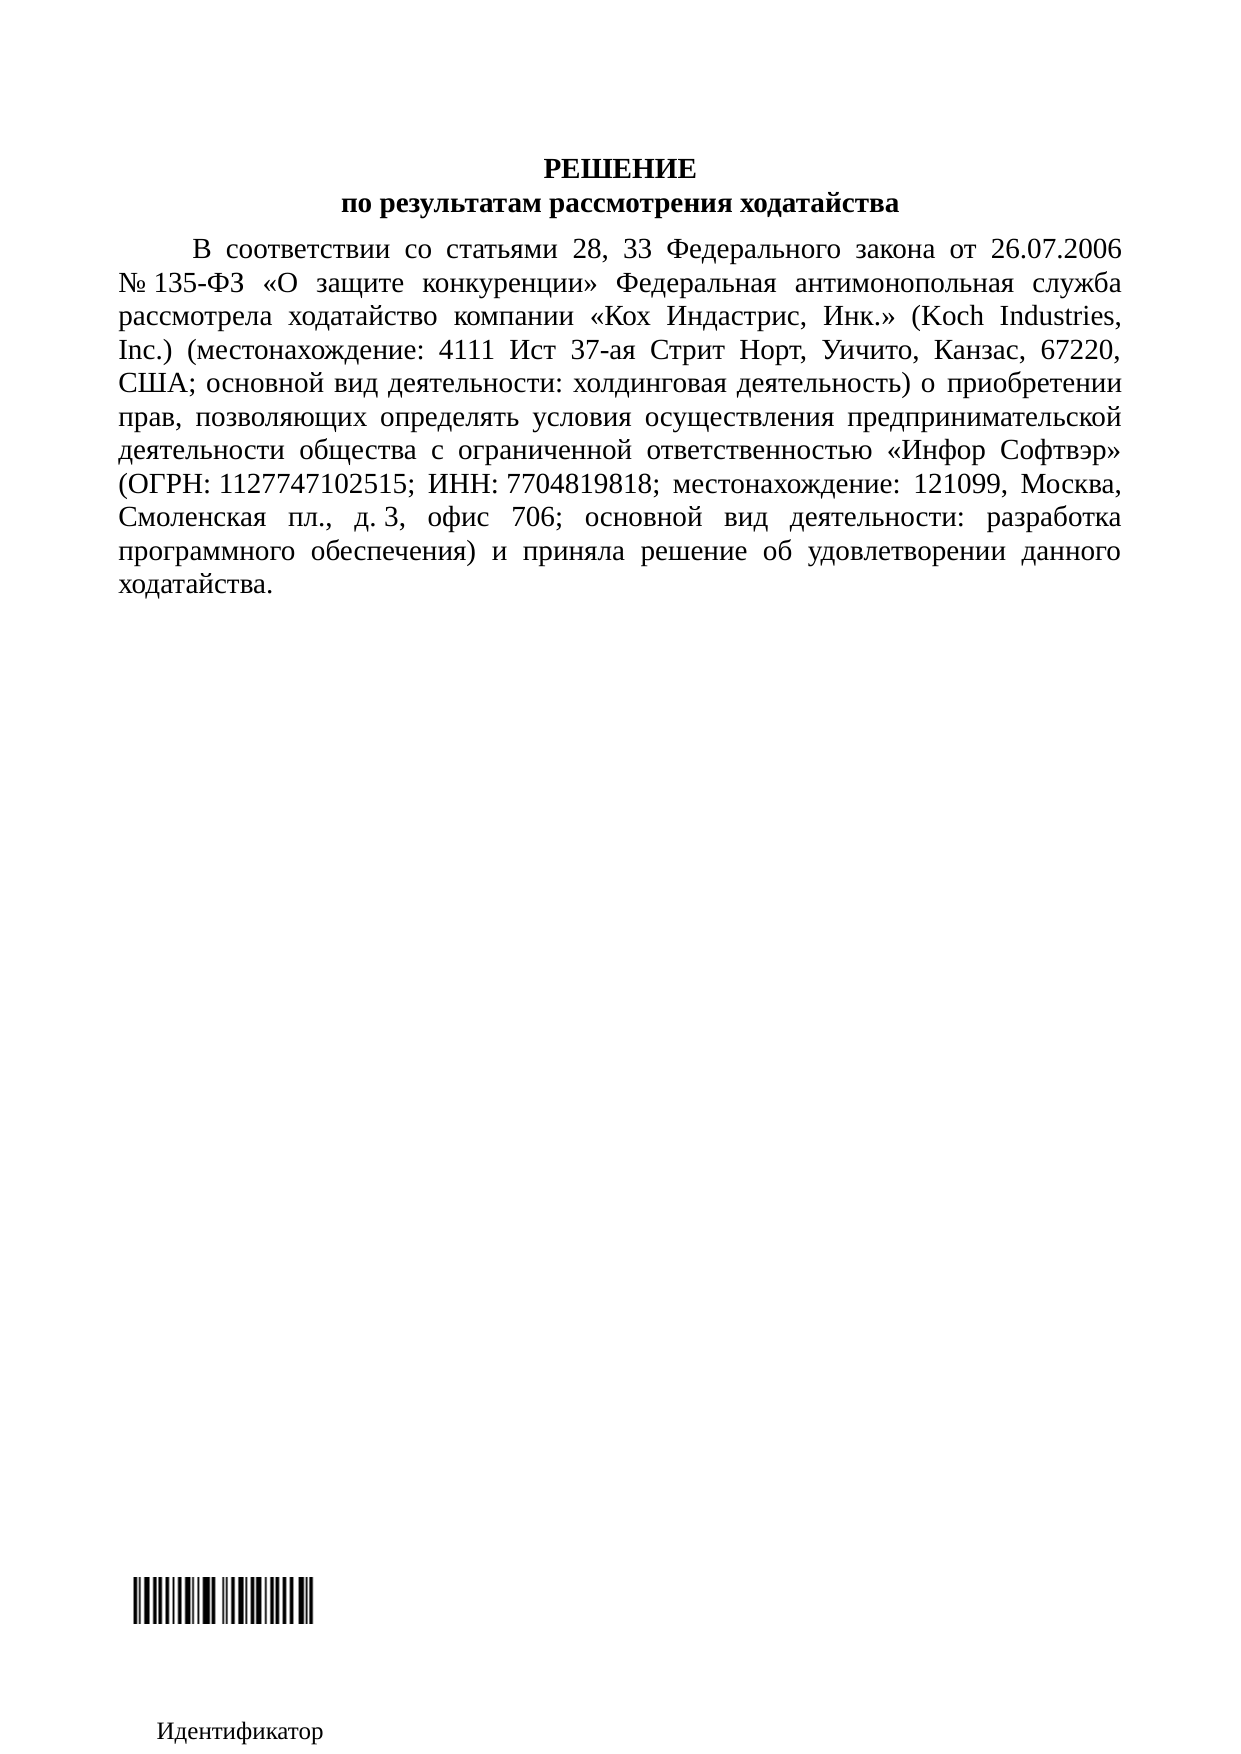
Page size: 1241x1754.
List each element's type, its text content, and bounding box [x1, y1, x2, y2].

picture [118, 1577, 331, 1624]
text РЕШЕНИЕ [118, 152, 1122, 185]
text по результатам рассмотрения ходатайства [118, 185, 1122, 219]
text В соответствии со статьями 28, 33 Федерального закона от 26.07.2006 № 135-ФЗ «О защите конкуренции» Федеральная антимонопольная служба рассмотрела ходатайство компании «Кох Индастрис, Инк.» (Koch Industries, Inc.) (местонахождение: 4111 Ист 37-ая Стрит Норт, Уичито, Канзас, 67220, США; основной вид деятельности: холдинговая деятельность) о приобретении прав, позволяющих определять условия осуществления предпринимательской деятельности общества с ограниченной ответственностью «Инфор Софтвэр» (ОГРН: 1127747102515; ИНН: 7704819818; местонахождение: 121099, Москва, Смоленская пл., д. 3, офис 706; основной вид деятельности: разработка программного обеспечения) и приняла решение об удовлетворении данного ходатайства. [118, 231, 1122, 600]
